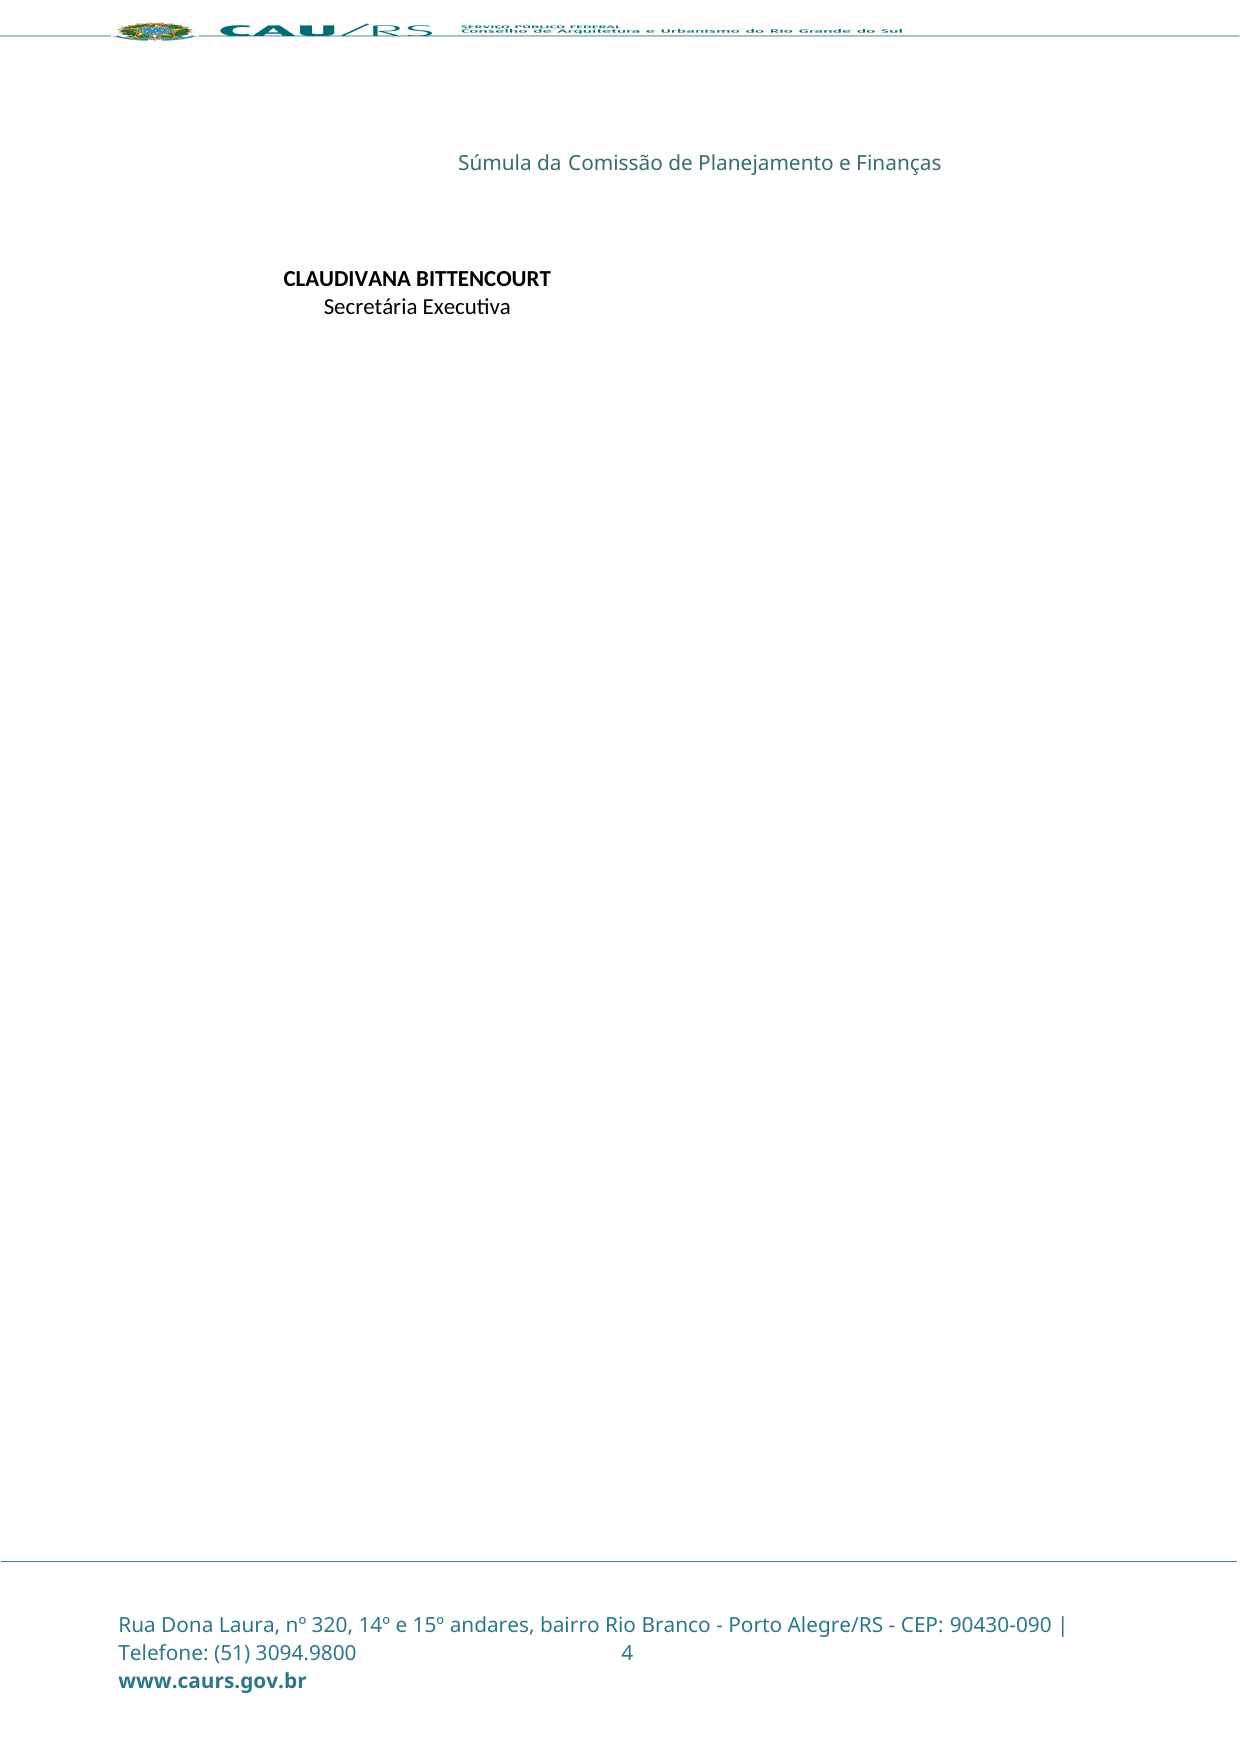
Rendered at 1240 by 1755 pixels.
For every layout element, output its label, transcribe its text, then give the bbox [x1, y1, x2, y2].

table_cell CLAUDIVANA BITTENCOURT Secretária Executiva [177, 236, 657, 320]
table_cell [657, 236, 1137, 320]
